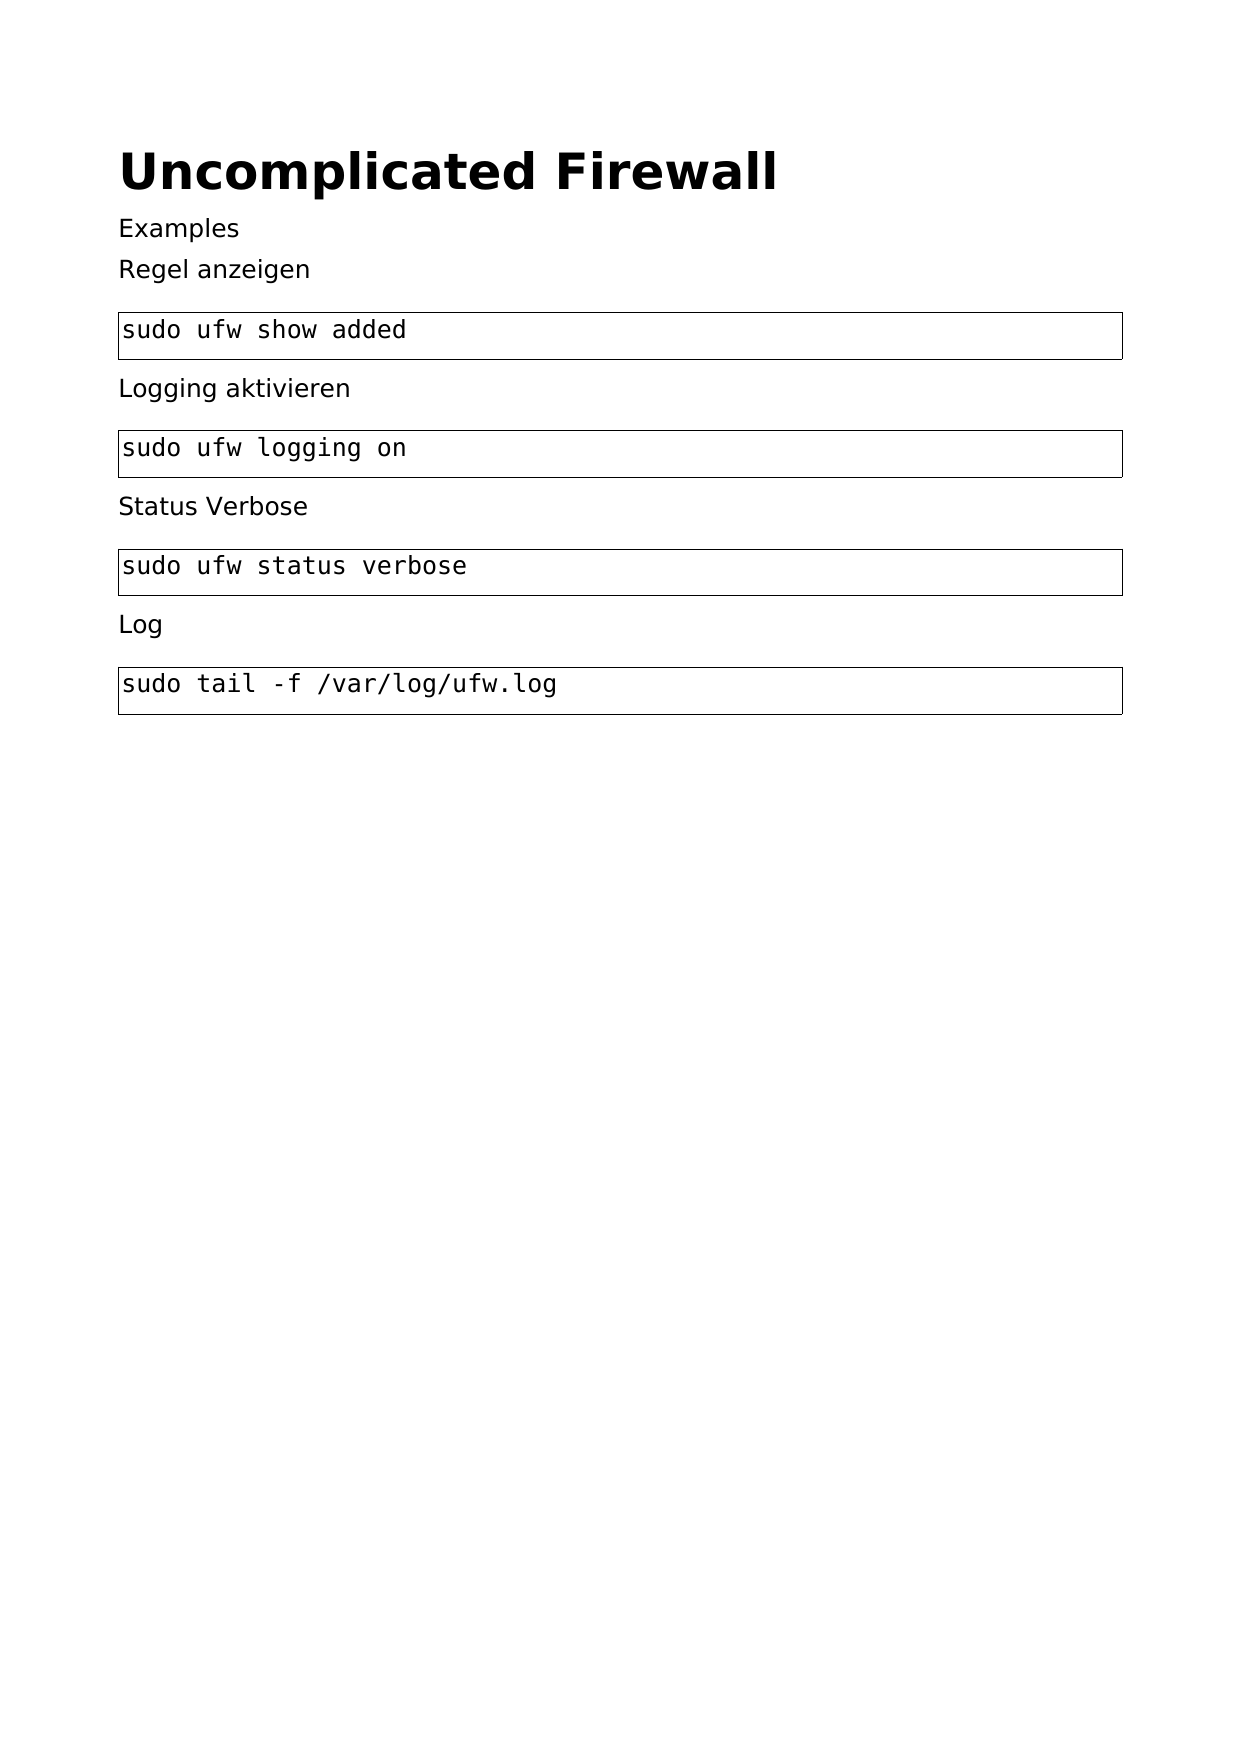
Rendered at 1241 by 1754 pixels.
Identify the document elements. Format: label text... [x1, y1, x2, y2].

table_header sudo ufw show added [119, 313, 1122, 359]
table_header sudo ufw status verbose [119, 550, 1122, 595]
subtitle Uncomplicated Firewall [118, 143, 1122, 201]
text Logging aktivieren [118, 374, 1122, 403]
text Examples [118, 214, 1122, 243]
table_header sudo ufw logging on [119, 431, 1122, 477]
text Log [118, 610, 1122, 639]
text Regel anzeigen [118, 256, 1122, 285]
text Status Verbose [118, 492, 1122, 521]
table_header sudo tail -f /var/log/ufw.log [119, 668, 1122, 713]
